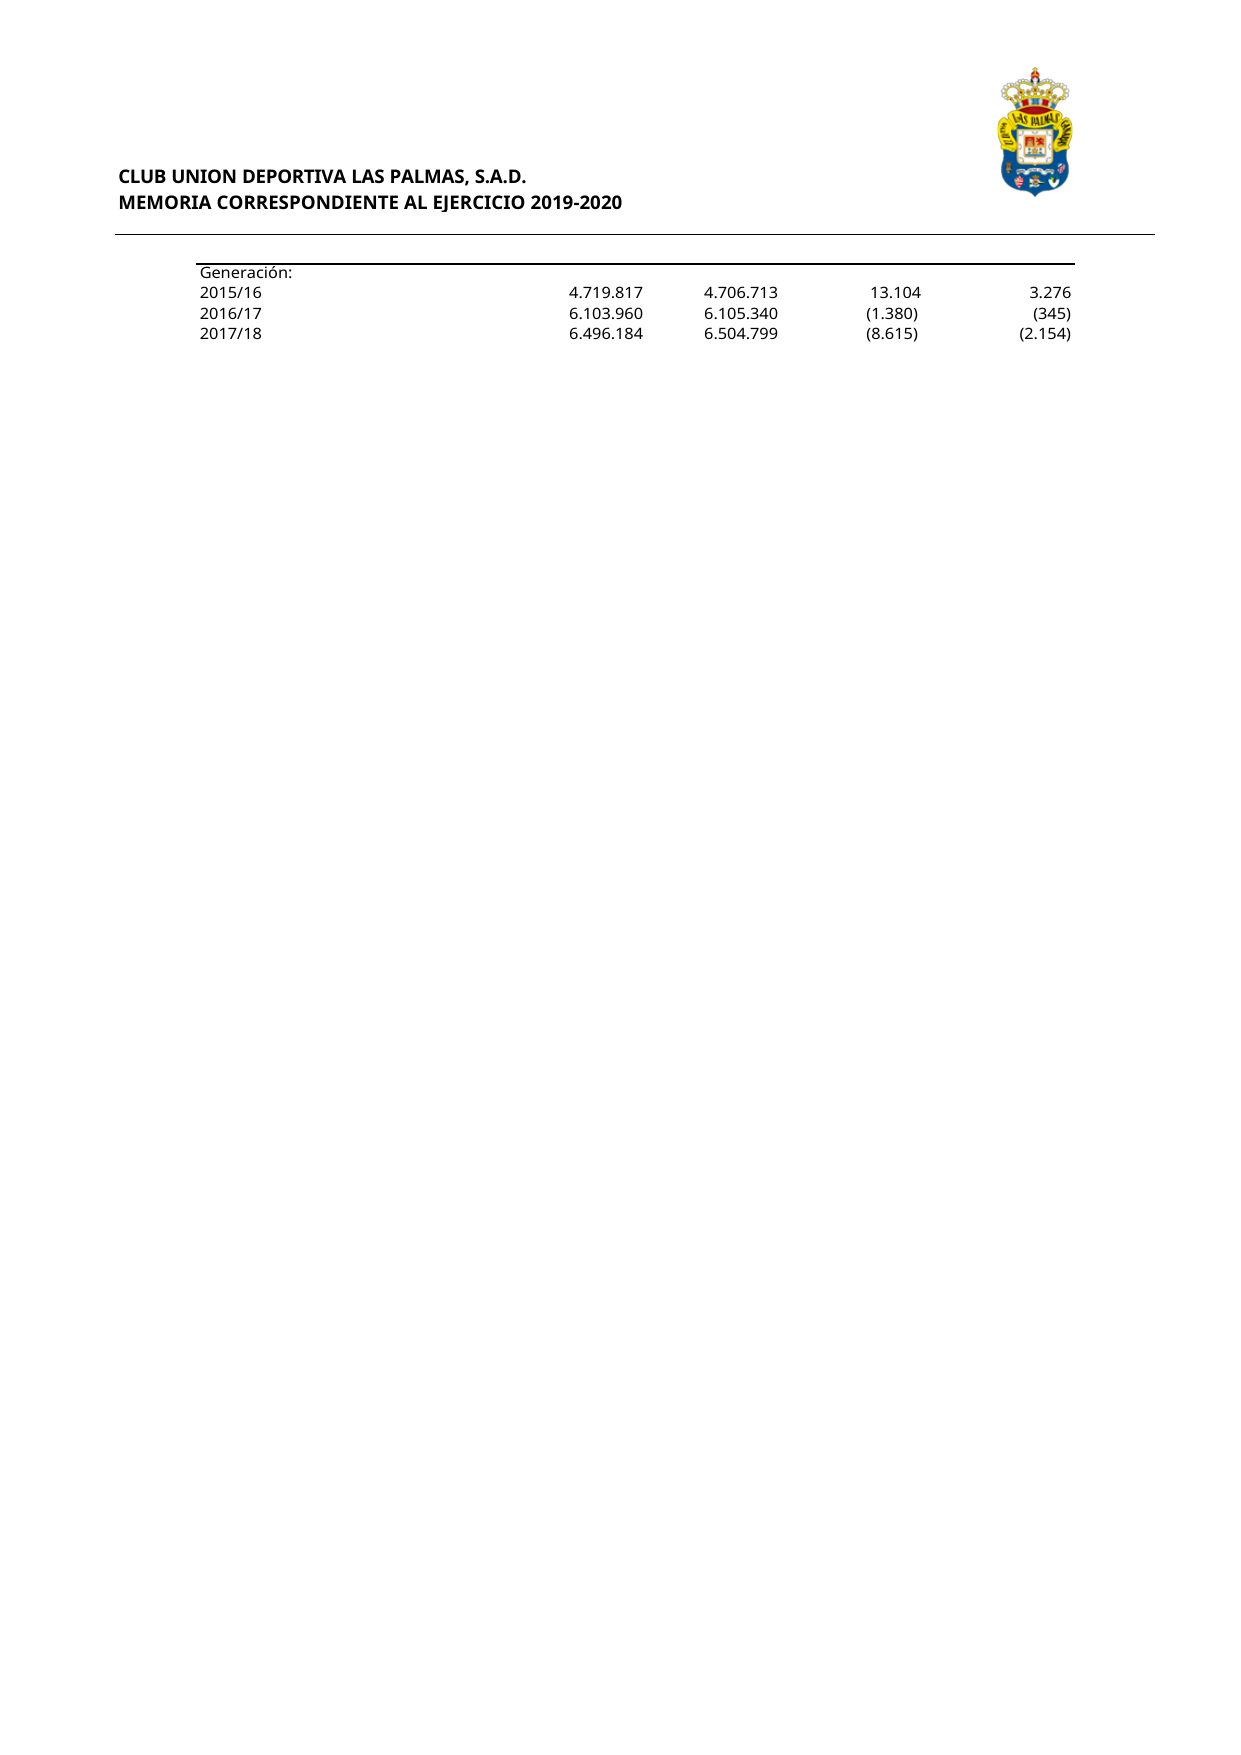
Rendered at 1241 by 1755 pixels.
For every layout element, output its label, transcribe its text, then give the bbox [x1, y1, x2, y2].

table_cell 4.706.713 [674, 283, 822, 304]
table_cell 2016/17 [196, 304, 428, 325]
table_cell 6.504.799 [674, 325, 822, 345]
table_cell (1.380) [822, 304, 969, 325]
table_cell 3.276 [969, 283, 1075, 304]
table_cell (8.615) [822, 325, 969, 345]
table_cell 6.496.184 [429, 325, 673, 345]
table_cell (2.154) [969, 325, 1075, 345]
table_header [429, 265, 1075, 283]
table_cell (345) [969, 304, 1075, 325]
table_cell 6.103.960 [429, 304, 673, 325]
table_cell 2017/18 [196, 325, 428, 345]
table_cell 6.105.340 [674, 304, 822, 325]
table_cell 4.719.817 [429, 283, 673, 304]
table_cell 2015/16 [196, 283, 428, 304]
table_cell 13.104 [822, 283, 969, 304]
table_header Generación: [196, 265, 428, 283]
